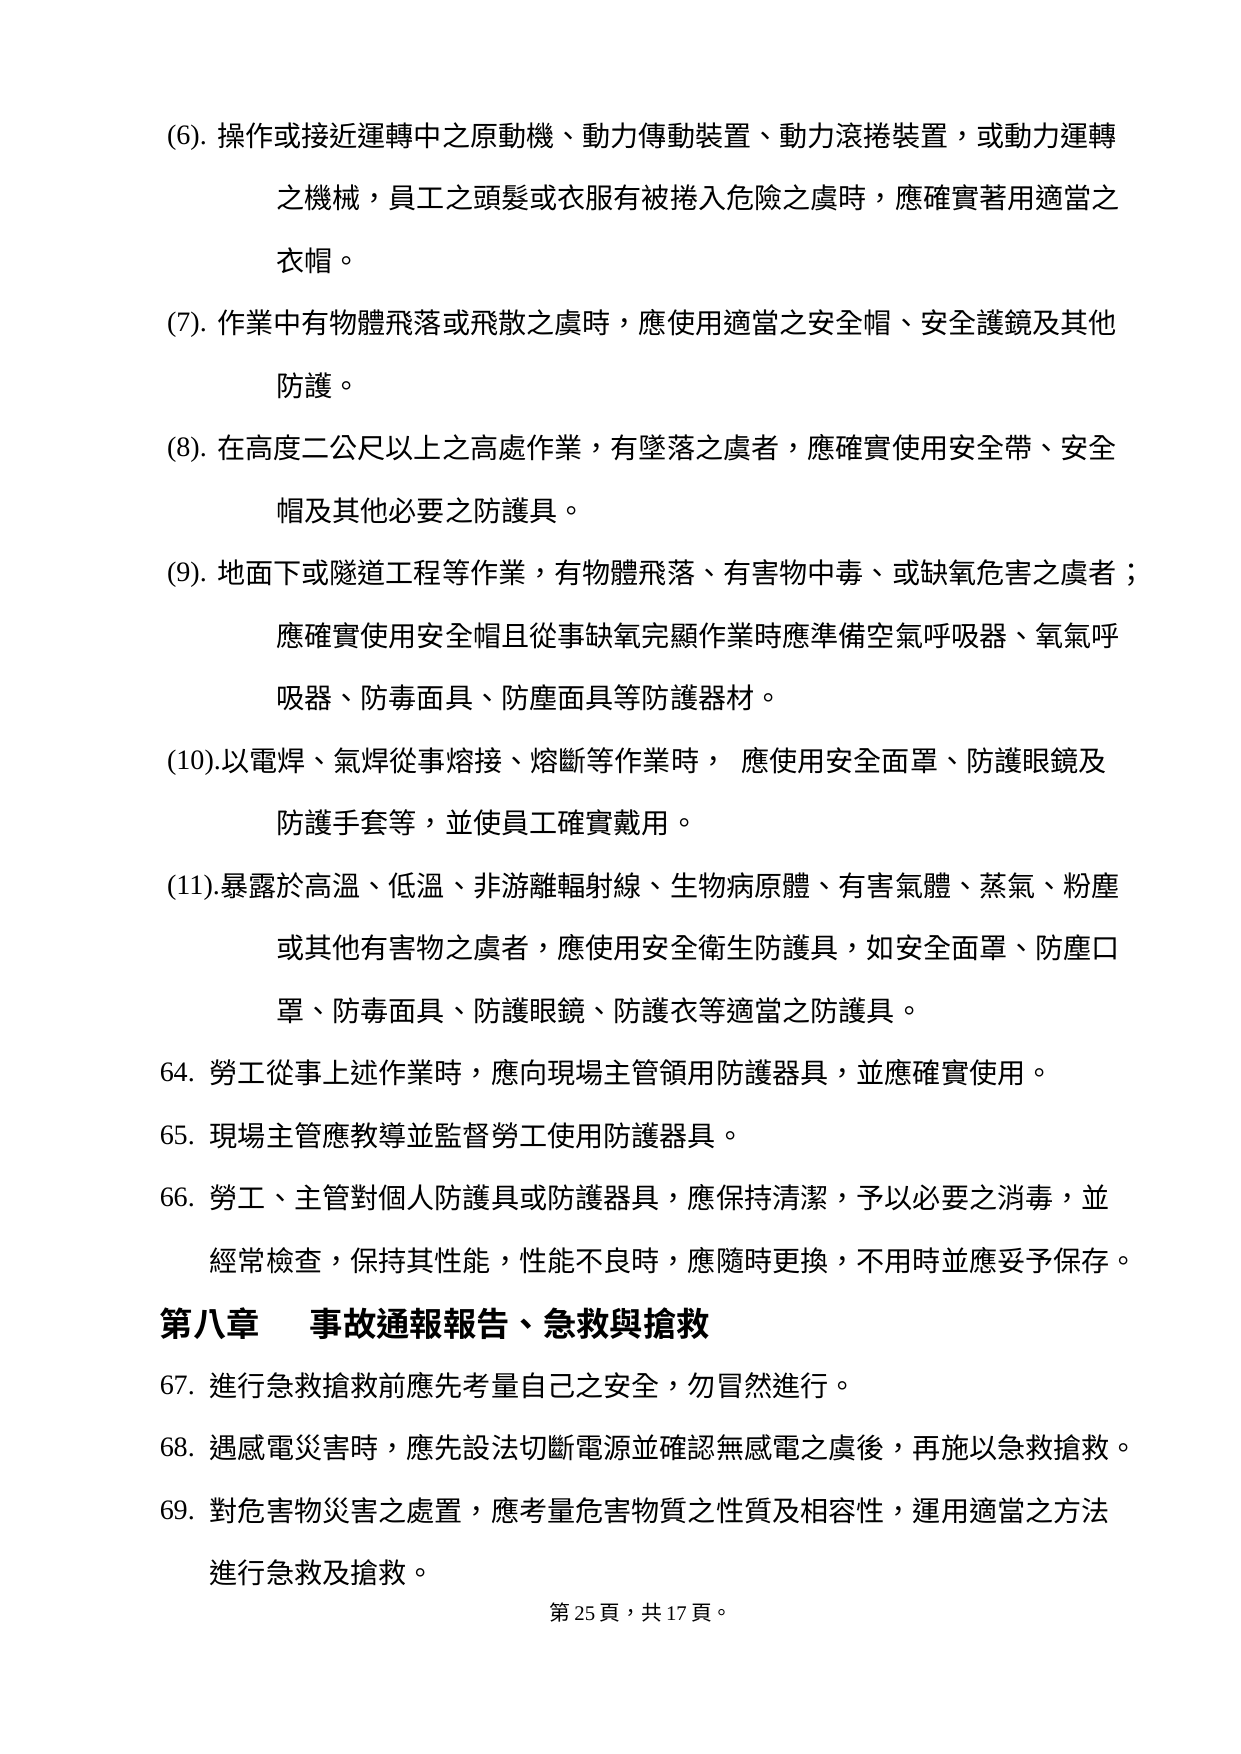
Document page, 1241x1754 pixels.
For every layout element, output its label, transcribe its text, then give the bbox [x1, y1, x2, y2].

list 地面下或隧道工程等作業，有物體飛落、有害物中毒、或缺氧危害之虞者；應確實使用安全帽且從事缺氧完顯作業時應準備空氣呼吸器、氧氣呼吸器、防毒面具、防塵面具等防護器材。 [204, 530, 1122, 717]
text 第八章 事故通報報告、急救與搶救 [159, 1280, 1122, 1342]
list 作業中有物體飛落或飛散之虞時，應使用適當之安全帽、安全護鏡及其他防護。 [204, 280, 1122, 405]
list 以電焊、氣焊從事熔接、熔斷等作業時， 應使用安全面罩、防護眼鏡及防護手套等，並使員工確實戴用。 [204, 717, 1122, 842]
list 操作或接近運轉中之原動機、動力傳動裝置、動力滾捲裝置，或動力運轉之機械，員工之頭髮或衣服有被捲入危險之虞時，應確實著用適當之衣帽。 [204, 92, 1122, 280]
list 進行急救搶救前應先考量自己之安全，勿冒然進行。 [159, 1342, 1122, 1405]
list 勞工、主管對個人防護具或防護器具，應保持清潔，予以必要之消毒，並經常檢查，保持其性能，性能不良時，應隨時更換，不用時並應妥予保存。 [159, 1155, 1122, 1280]
list 暴露於高溫、低溫、非游離輻射線、生物病原體、有害氣體、蒸氣、粉塵或其他有害物之虞者，應使用安全衛生防護具，如安全面罩、防塵口罩、防毒面具、防護眼鏡、防護衣等適當之防護具。 [204, 842, 1122, 1030]
list 在高度二公尺以上之高處作業，有墜落之虞者，應確實使用安全帶、安全帽及其他必要之防護具。 [204, 405, 1122, 530]
list 現場主管應教導並監督勞工使用防護器具。 [159, 1092, 1122, 1155]
list 勞工從事上述作業時，應向現場主管領用防護器具，並應確實使用。 [159, 1030, 1122, 1092]
list 對危害物災害之處置，應考量危害物質之性質及相容性，運用適當之方法進行急救及搶救。 [159, 1467, 1122, 1592]
list 遇感電災害時，應先設法切斷電源並確認無感電之虞後，再施以急救搶救。 [159, 1405, 1122, 1467]
